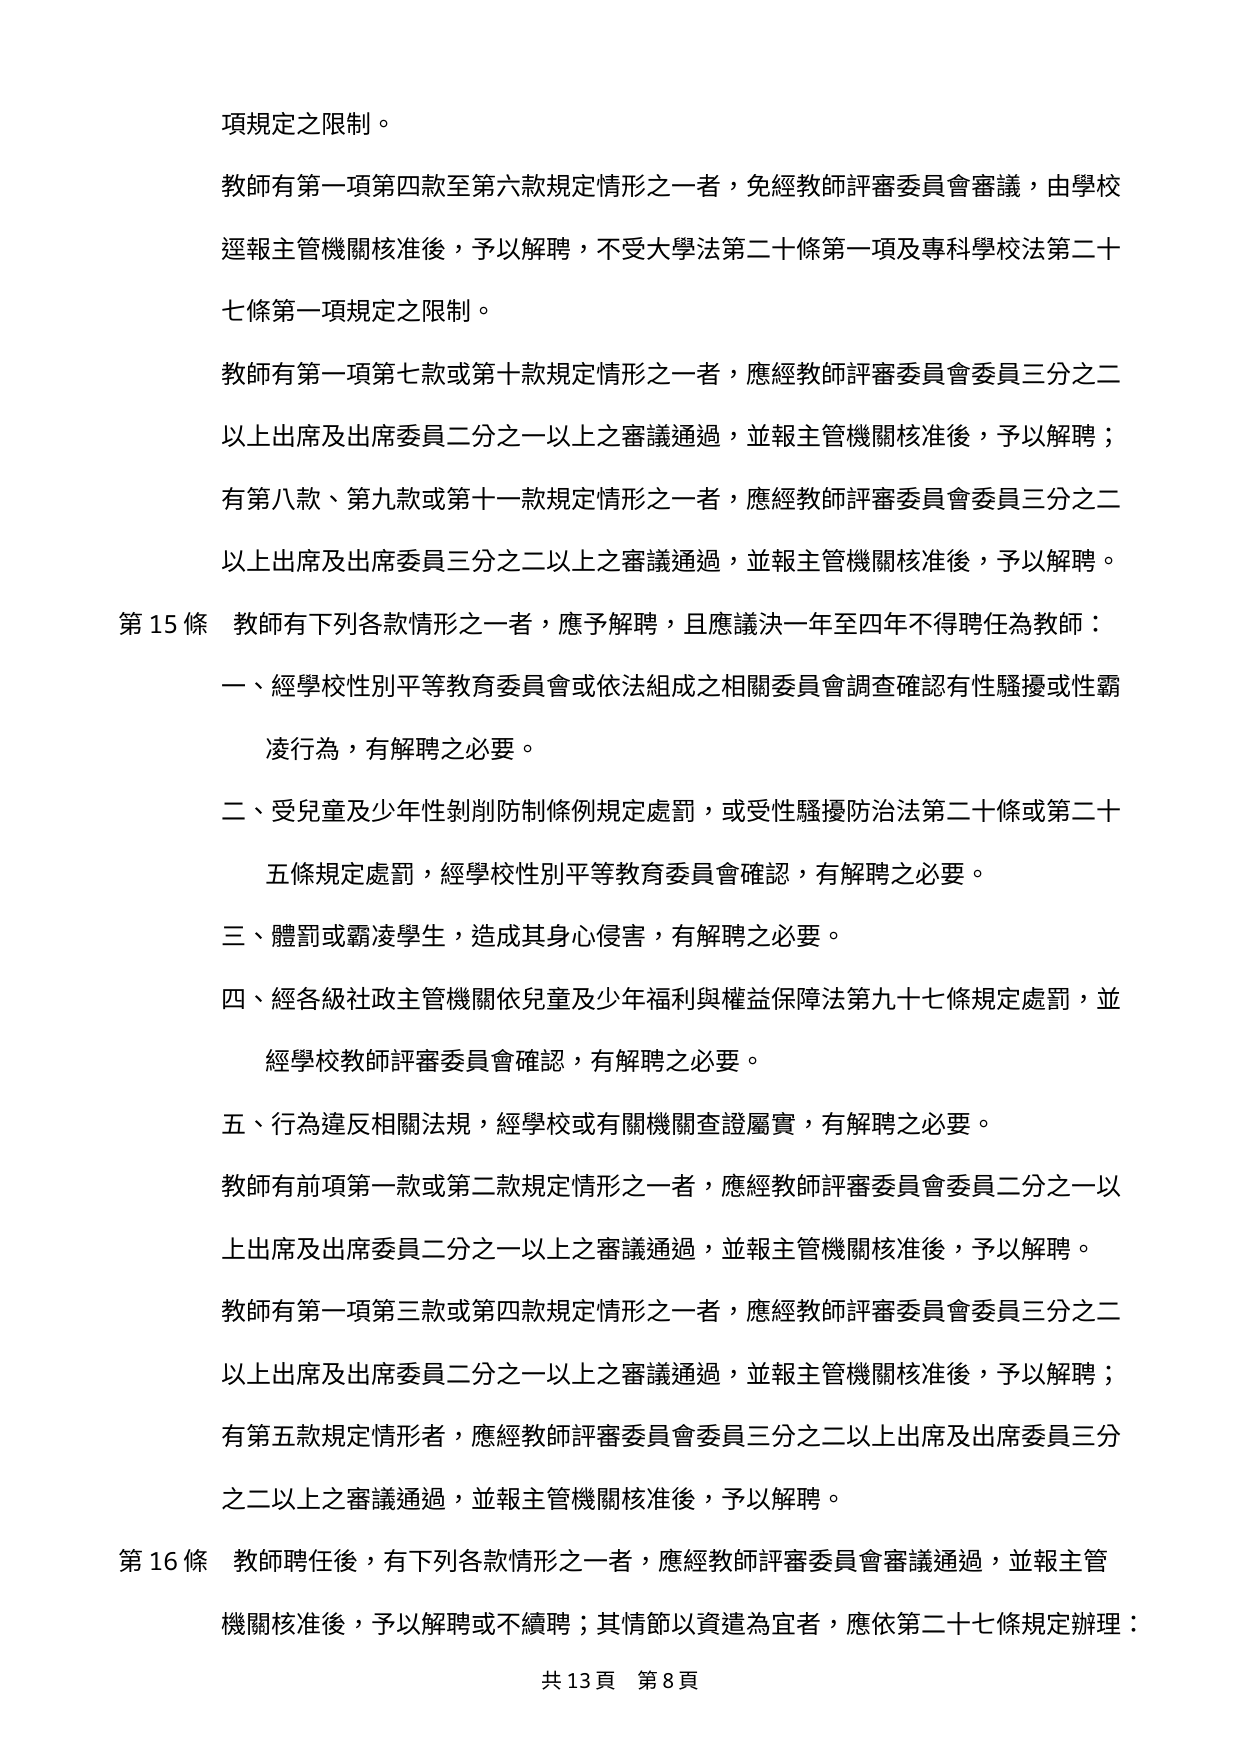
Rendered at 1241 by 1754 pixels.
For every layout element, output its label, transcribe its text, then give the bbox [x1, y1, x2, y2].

text 項規定之限制。 [221, 81, 1122, 143]
text 第16條 教師聘任後，有下列各款情形之一者，應經教師評審委員會審議通過，並報主管機關核准後，予以解聘或不續聘；其情節以資遣為宜者，應依第二十七條規定辦理： [118, 1518, 1122, 1643]
text 四、經各級社政主管機關依兒童及少年福利與權益保障法第九十七條規定處罰，並經學校教師評審委員會確認，有解聘之必要。 [221, 956, 1122, 1081]
text 教師有第一項第四款至第六款規定情形之一者，免經教師評審委員會審議，由學校逕報主管機關核准後，予以解聘，不受大學法第二十條第一項及專科學校法第二十七條第一項規定之限制。 教師有第一項第七款或第十款規定情形之一者，應經教師評審委員會委員三分之二以上出席及出席委員二分之一以上之審議通過，並報主管機關核准後，予以解聘；有第八款、第九款或第十一款規定情形之一者，應經教師評審委員會委員三分之二以上出席及出席委員三分之二以上之審議通過，並報主管機關核准後，予以解聘。 [221, 143, 1122, 581]
text 教師有前項第一款或第二款規定情形之一者，應經教師評審委員會委員二分之一以上出席及出席委員二分之一以上之審議通過，並報主管機關核准後，予以解聘。 [221, 1143, 1122, 1268]
text 三、體罰或霸凌學生，造成其身心侵害，有解聘之必要。 [221, 893, 1122, 956]
text 二、受兒童及少年性剝削防制條例規定處罰，或受性騷擾防治法第二十條或第二十五條規定處罰，經學校性別平等教育委員會確認，有解聘之必要。 [221, 768, 1122, 893]
text 教師有第一項第三款或第四款規定情形之一者，應經教師評審委員會委員三分之二以上出席及出席委員二分之一以上之審議通過，並報主管機關核准後，予以解聘；有第五款規定情形者，應經教師評審委員會委員三分之二以上出席及出席委員三分之二以上之審議通過，並報主管機關核准後，予以解聘。 [221, 1268, 1122, 1518]
text 一、經學校性別平等教育委員會或依法組成之相關委員會調查確認有性騷擾或性霸凌行為，有解聘之必要。 [221, 643, 1122, 768]
text 五、行為違反相關法規，經學校或有關機關查證屬實，有解聘之必要。 [221, 1081, 1122, 1143]
text 第15條 教師有下列各款情形之一者，應予解聘，且應議決一年至四年不得聘任為教師： [118, 581, 1122, 643]
